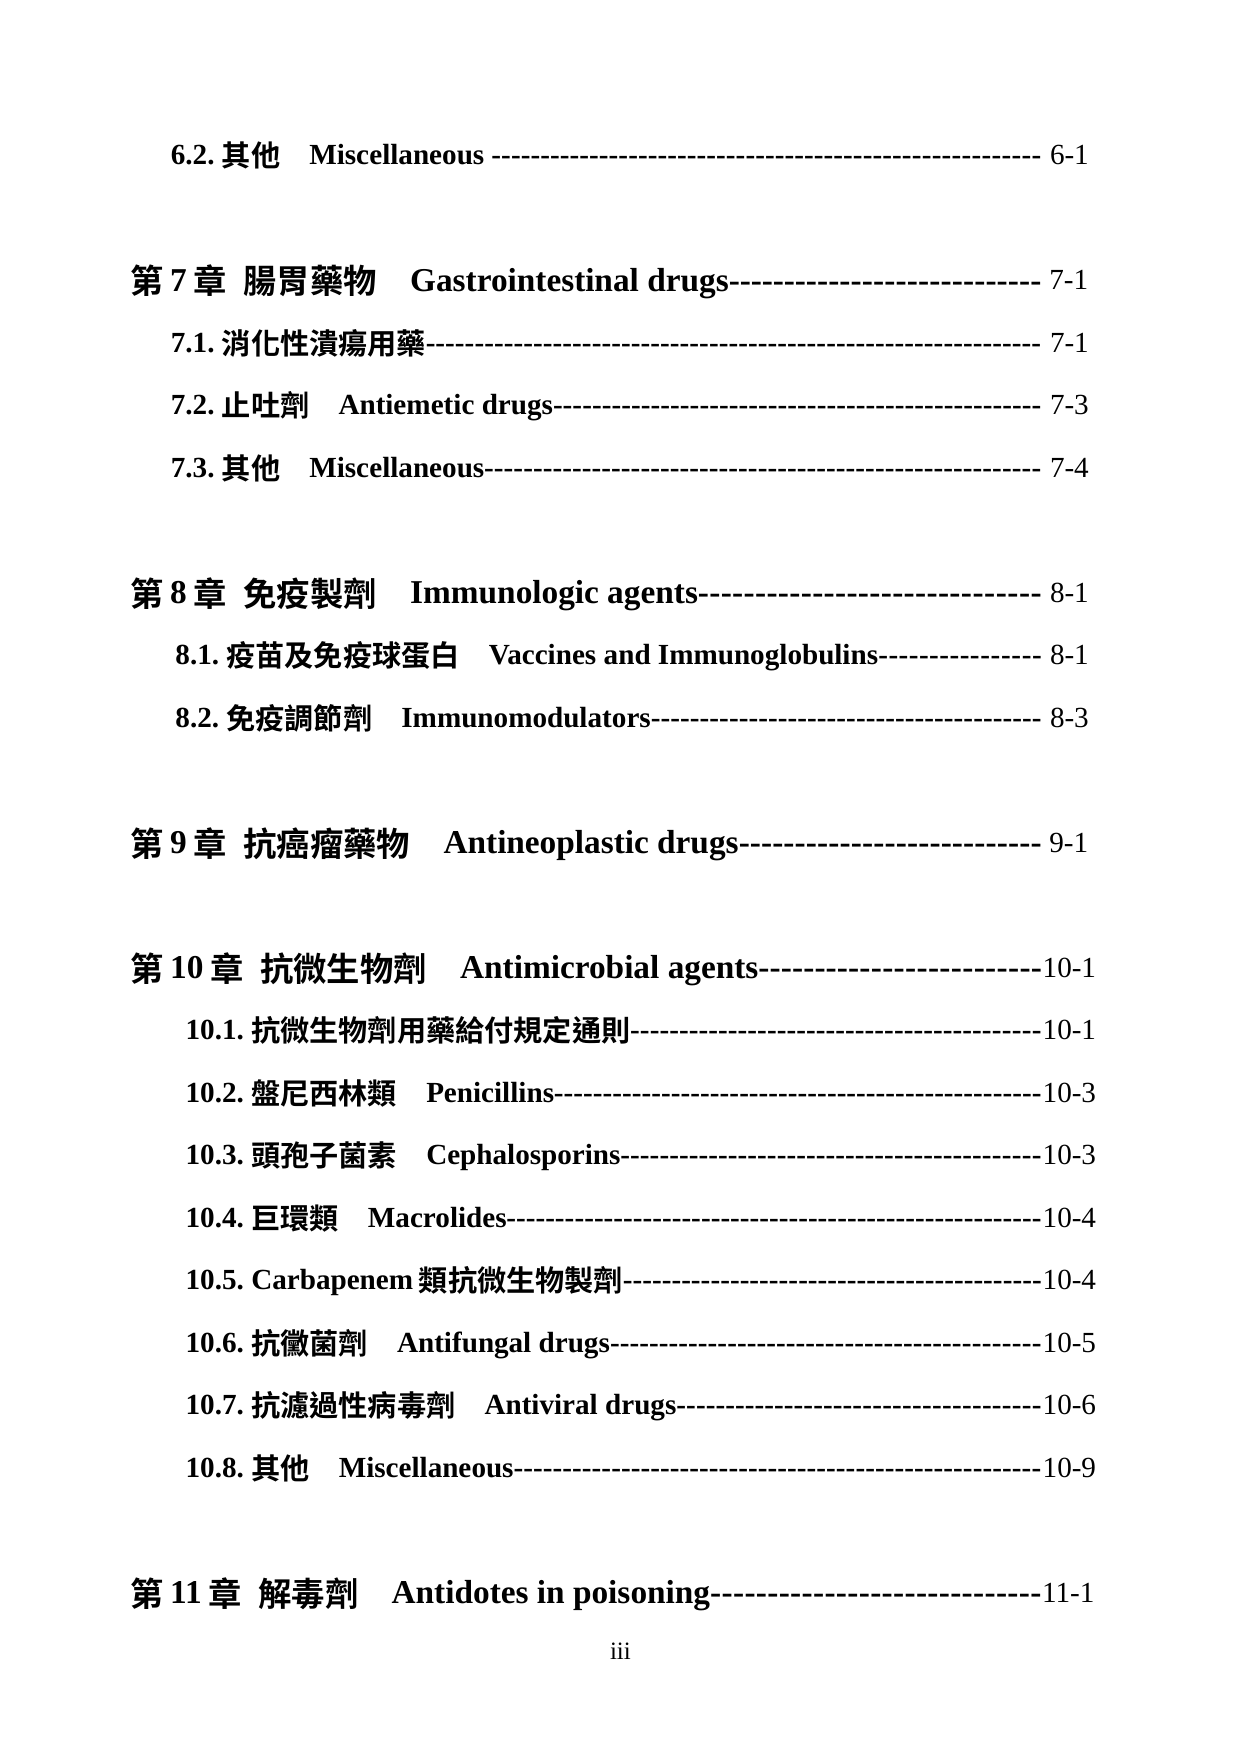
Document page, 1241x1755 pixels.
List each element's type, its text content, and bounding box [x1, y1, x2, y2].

text 10.4. 巨環類 Macrolides 10-4 [185, 1175, 1110, 1237]
text 第10章 抗微生物劑 Antimicrobial agents 10-1 [130, 925, 1110, 987]
text 10.3. 頭孢子菌素 Cephalosporins 10-3 [185, 1112, 1110, 1175]
text 10.2. 盤尼西林類 Penicillins 10-3 [185, 1050, 1110, 1112]
text 7.3. 其他 Miscellaneous 7-4 [171, 425, 1110, 487]
text 7.2. 止吐劑 Antiemetic drugs 7-3 [171, 362, 1110, 425]
text 8.1. 疫苗及免疫球蛋白 Vaccines and Immunoglobulins 8-1 [175, 612, 1110, 675]
text 第7章 腸胃藥物 Gastrointestinal drugs 7-1 [130, 237, 1110, 300]
text 10.5. Carbapenem類抗微生物製劑 10-4 [185, 1237, 1110, 1300]
text 第8章 免疫製劑 Immunologic agents 8-1 [130, 550, 1110, 612]
text 7.1. 消化性潰瘍用藥 7-1 [171, 300, 1110, 362]
text 第9章 抗癌瘤藥物 Antineoplastic drugs 9-1 [130, 800, 1110, 862]
text 10.6. 抗黴菌劑 Antifungal drugs 10-5 [185, 1300, 1110, 1362]
text 8.2. 免疫調節劑 Immunomodulators 8-3 [175, 675, 1110, 737]
text 10.8. 其他 Miscellaneous 10-9 [185, 1425, 1110, 1487]
text 10.1. 抗微生物劑用藥給付規定通則 10-1 [185, 987, 1110, 1050]
text 6.2. 其他 Miscellaneous 6-1 [171, 112, 1110, 175]
text 10.7. 抗濾過性病毒劑 Antiviral drugs 10-6 [185, 1362, 1110, 1425]
text 第11章 解毒劑 Antidotes in poisoning 11-1 [130, 1550, 1110, 1612]
